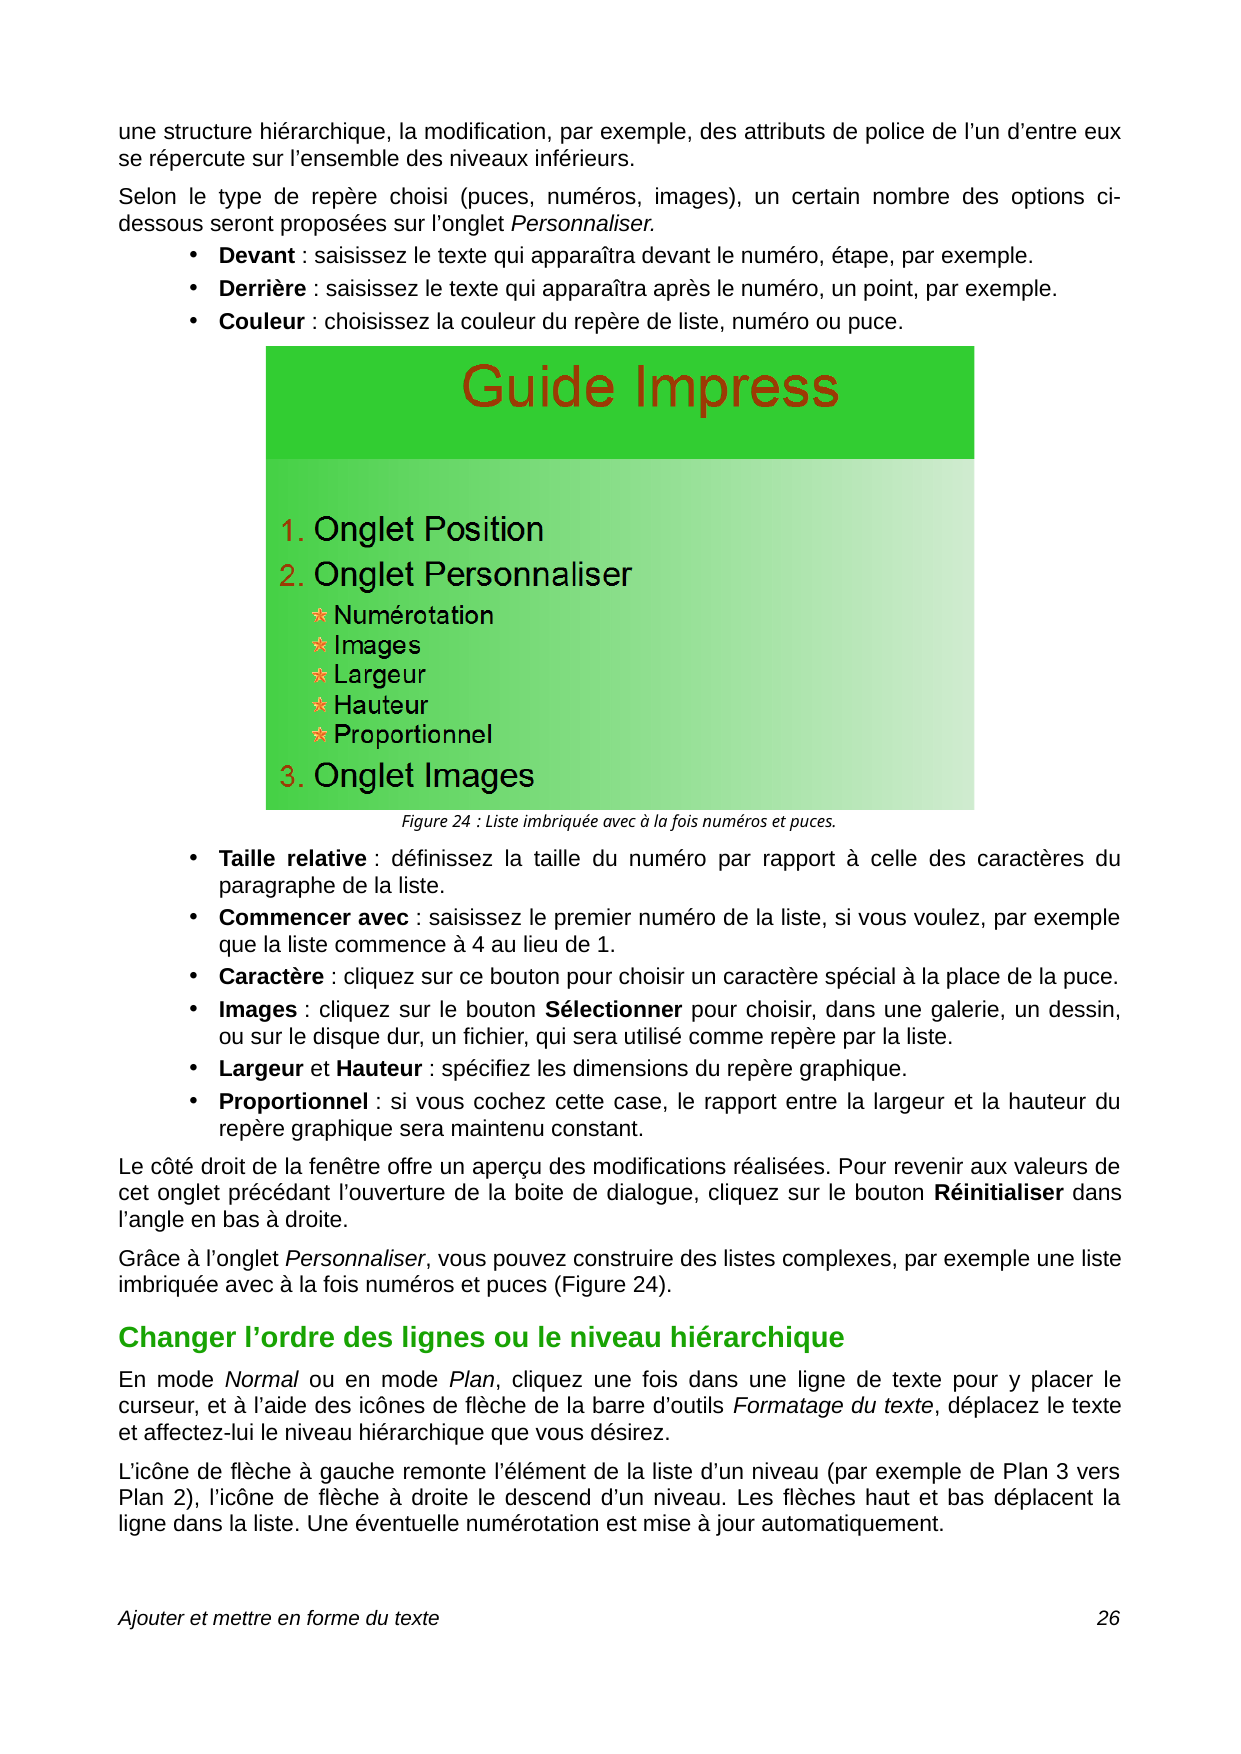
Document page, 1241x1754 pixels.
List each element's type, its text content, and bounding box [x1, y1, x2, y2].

text Figure 24 : Liste imbriquée avec à la fois numéros et puces. [266, 810, 974, 832]
text Le côté droit de la fenêtre offre un aperçu des modifications réalisées. Pour revenir aux valeurs de cet onglet précédant l’ouverture de la boite de dialogue, cliquez sur le bouton Réinitialiser dans l’angle en bas à droite. [118, 1153, 1122, 1232]
list Proportionnel : si vous cochez cette case, le rapport entre la largeur et la hauteur du repère graphique sera maintenu constant. [189, 1088, 1122, 1141]
list Taille relative : définissez la taille du numéro par rapport à celle des caractères du paragraphe de la liste. [189, 845, 1122, 898]
list Largeur et Hauteur : spécifiez les dimensions du repère graphique. [189, 1055, 1122, 1082]
text L’icône de flèche à gauche remonte l’élément de la liste d’un niveau (par exemple de Plan 3 vers Plan 2), l’icône de flèche à droite le descend d’un niveau. Les flèches haut et bas déplacent la ligne dans la liste. Une éventuelle numérotation est mise à jour automatiquement. [118, 1458, 1122, 1537]
list Devant : saisissez le texte qui apparaîtra devant le numéro, étape, par exemple. [189, 242, 1122, 269]
list Caractère : cliquez sur ce bouton pour choisir un caractère spécial à la place de la puce. [189, 963, 1122, 990]
list Images : cliquez sur le bouton Sélectionner pour choisir, dans une galerie, un dessin, ou sur le disque dur, un fichier, qui sera utilisé comme repère par la liste. [189, 996, 1122, 1049]
list Commencer avec : saisissez le premier numéro de la liste, si vous voulez, par exemple que la liste commence à 4 au lieu de 1. [189, 904, 1122, 957]
subtitle Changer l’ordre des lignes ou le niveau hiérarchique [118, 1320, 1122, 1354]
text une structure hiérarchique, la modification, par exemple, des attributs de police de l’un d’entre eux se répercute sur l’ensemble des niveaux inférieurs. [118, 118, 1122, 171]
text En mode Normal ou en mode Plan, cliquez une fois dans une ligne de texte pour y placer le curseur, et à l’aide des icônes de flèche de la barre d’outils Formatage du texte, déplacez le texte et affectez-lui le niveau hiérarchique que vous désirez. [118, 1366, 1122, 1445]
list Derrière : saisissez le texte qui apparaîtra après le numéro, un point, par exemple. [189, 275, 1122, 302]
list Couleur : choisissez la couleur du repère de liste, numéro ou puce. [189, 308, 1122, 334]
picture [265, 346, 975, 810]
subtitle Selon le type de repère choisi (puces, numéros, images), un certain nombre des options ci-dessous seront proposées sur l’onglet Personnaliser. [118, 183, 1122, 236]
text Grâce à l’onglet Personnaliser, vous pouvez construire des listes complexes, par exemple une liste imbriquée avec à la fois numéros et puces (Figure 24). [118, 1244, 1122, 1297]
